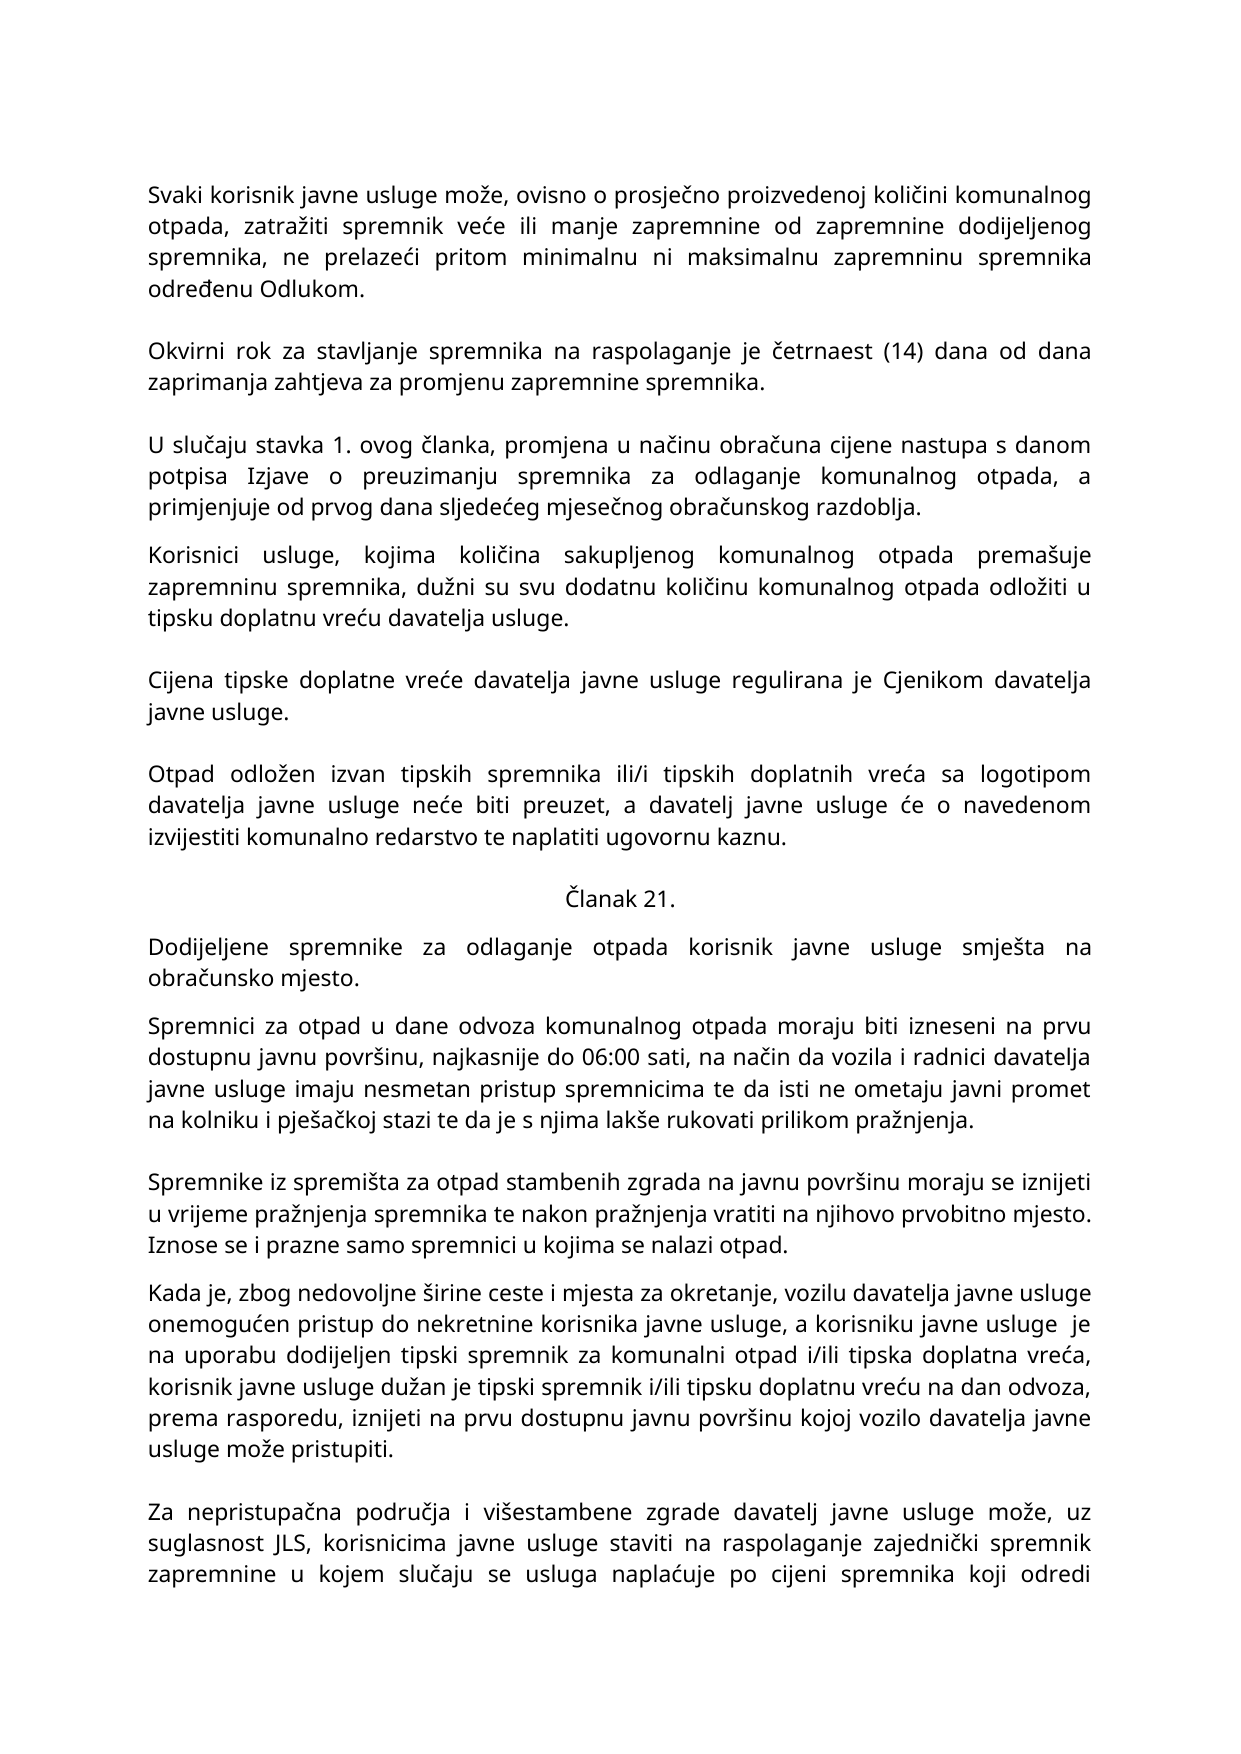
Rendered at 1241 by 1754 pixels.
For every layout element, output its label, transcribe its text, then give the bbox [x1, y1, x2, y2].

text U slučaju stavka 1. ovog članka, promjena u načinu obračuna cijene nastupa s danom potpisa Izjave o preuzimanju spremnika za odlaganje komunalnog otpada, a primjenjuje od prvog dana sljedećeg mjesečnog obračunskog razdoblja. [148, 429, 1093, 523]
text Kada je, zbog nedovoljne širine ceste i mjesta za okretanje, vozilu davatelja javne usluge onemogućen pristup do nekretnine korisnika javne usluge, a korisniku javne usluge je na uporabu dodijeljen tipski spremnik za komunalni otpad i/ili tipska doplatna vreća, korisnik javne usluge dužan je tipski spremnik i/ili tipsku doplatnu vreću na dan odvoza, prema rasporedu, iznijeti na prvu dostupnu javnu površinu kojoj vozilo davatelja javne usluge može pristupiti. [148, 1277, 1093, 1464]
text Cijena tipske doplatne vreće davatelja javne usluge regulirana je Cjenikom davatelja javne usluge. [148, 664, 1093, 727]
text Korisnici usluge, kojima količina sakupljenog komunalnog otpada premašuje zapremninu spremnika, dužni su svu dodatnu količinu komunalnog otpada odložiti u tipsku doplatnu vreću davatelja usluge. [148, 539, 1093, 633]
text Dodijeljene spremnike za odlaganje otpada korisnik javne usluge smješta na obračunsko mjesto. [148, 931, 1093, 993]
text Za nepristupačna područja i višestambene zgrade davatelj javne usluge može, uz suglasnost JLS, korisnicima javne usluge staviti na raspolaganje zajednički spremnik zapremnine u kojem slučaju se usluga naplaćuje po cijeni spremnika koji odredi [148, 1496, 1093, 1589]
text Okvirni rok za stavljanje spremnika na raspolaganje je četrnaest (14) dana od dana zaprimanja zahtjeva za promjenu zapremnine spremnika. [148, 335, 1093, 398]
text Otpad odložen izvan tipskih spremnika ili/i tipskih doplatnih vreća sa logotipom davatelja javne usluge neće biti preuzet, a davatelj javne usluge će o navedenom izvijestiti komunalno redarstvo te naplatiti ugovornu kaznu. [148, 758, 1093, 852]
text Svaki korisnik javne usluge može, ovisno o prosječno proizvedenoj količini komunalnog otpada, zatražiti spremnik veće ili manje zapremnine od zapremnine dodijeljenog spremnika, ne prelazeći pritom minimalnu ni maksimalnu zapremninu spremnika određenu Odlukom. [148, 179, 1093, 304]
text Spremnike iz spremišta za otpad stambenih zgrada na javnu površinu moraju se iznijeti u vrijeme pražnjenja spremnika te nakon pražnjenja vratiti na njihovo prvobitno mjesto. Iznose se i prazne samo spremnici u kojima se nalazi otpad. [148, 1166, 1093, 1260]
text Članak 21. [148, 883, 1093, 914]
text Spremnici za otpad u dane odvoza komunalnog otpada moraju biti izneseni na prvu dostupnu javnu površinu, najkasnije do 06:00 sati, na način da vozila i radnici davatelja javne usluge imaju nesmetan pristup spremnicima te da isti ne ometaju javni promet na kolniku i pješačkoj stazi te da je s njima lakše rukovati prilikom pražnjenja. [148, 1010, 1093, 1135]
